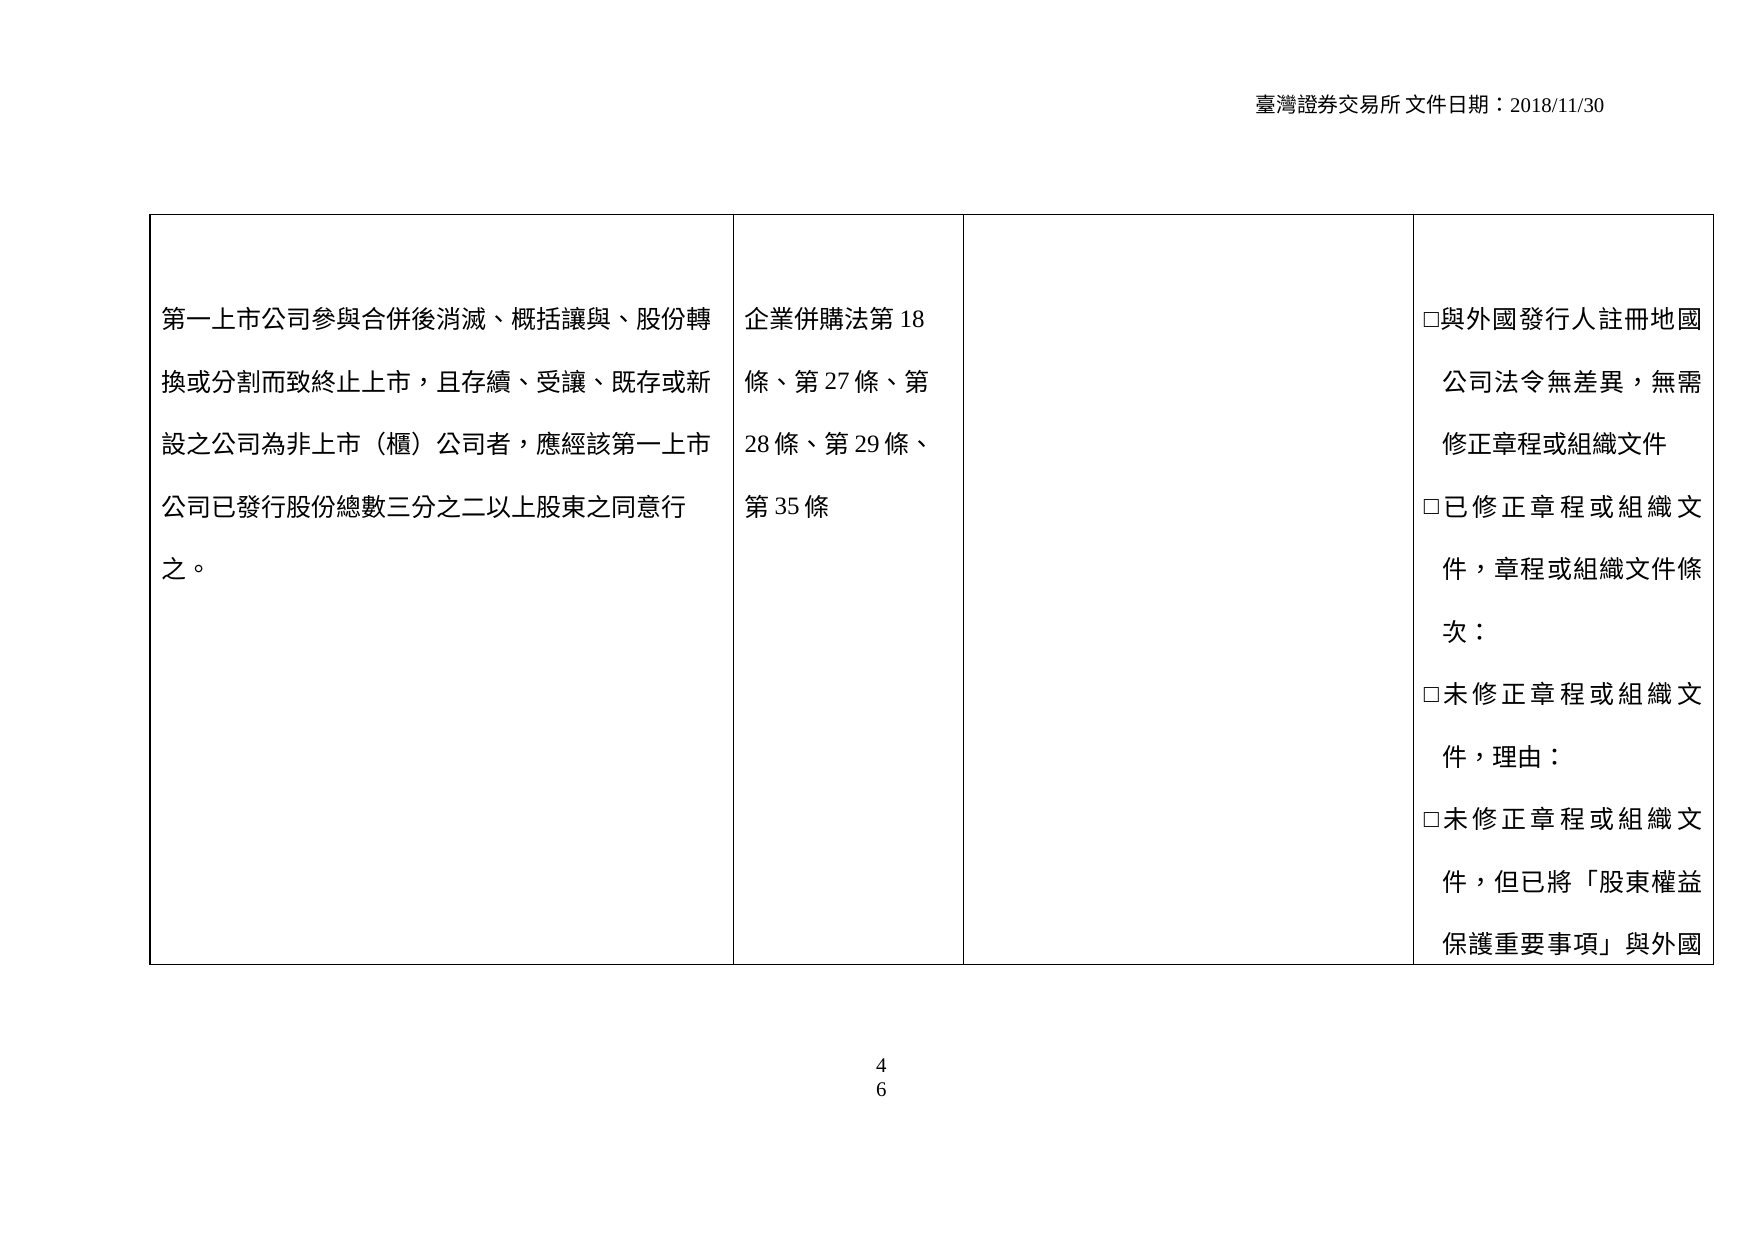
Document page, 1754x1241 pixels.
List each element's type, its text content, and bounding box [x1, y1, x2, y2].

table_cell [964, 215, 1413, 964]
table_cell □與外國發行人註冊地國公司法令無差異，無需修正章程或組織文件 □已修正章程或組織文件，章程或組織文件條次： □未修正章程或組織文件，理由： □未修正章程或組織文件，但已將「股東權益保護重要事項」與外國 [1414, 215, 1713, 964]
table_cell 第一上市公司參與合併後消滅、概括讓與、股份轉換或分割而致終止上市，且存續、受讓、既存或新設之公司為非上市（櫃）公司者，應經該第一上市公司已發行股份總數三分之二以上股東之同意行之。 [151, 215, 733, 964]
table_cell 企業併購法第18條、第27條、第28條、第29條、第35條 [734, 215, 963, 964]
